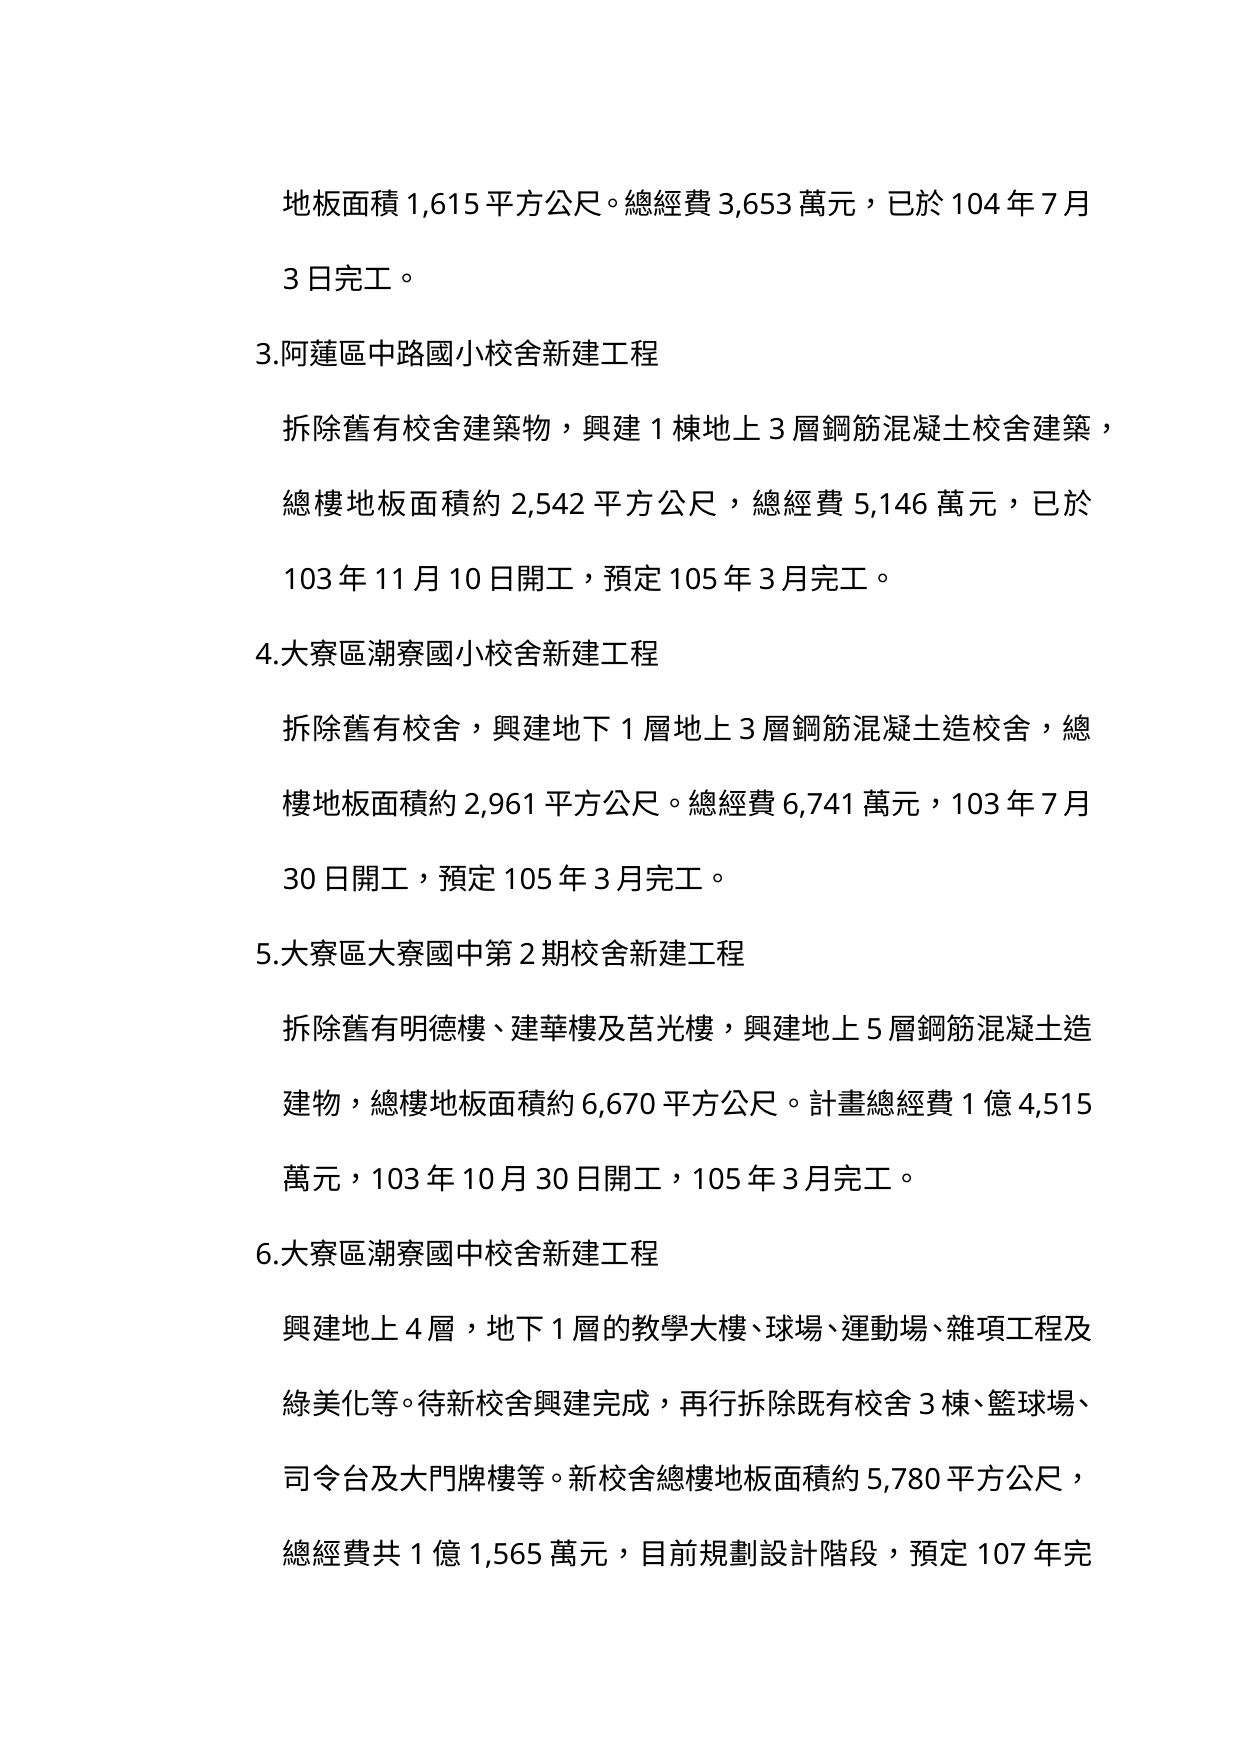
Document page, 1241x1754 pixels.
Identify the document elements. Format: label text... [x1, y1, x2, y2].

text 興建地上4層，地下1層的教學大樓、球場、運動場、雜項工程及綠美化等。待新校舍興建完成，再行拆除既有校舍3棟、籃球場、司令台及大門牌樓等。新校舍總樓地板面積約5,780平方公尺，總經費共1億1,565萬元，目前規劃設計階段，預定107年完工。 [283, 1289, 1092, 1589]
text 6.大寮區潮寮國中校舍新建工程 [255, 1214, 1092, 1289]
text 拆除舊有校舍，興建地下1層地上3層鋼筋混凝土造校舍，總樓地板面積約2,961平方公尺。總經費6,741萬元，103年7月30日開工，預定105年3月完工。 [283, 689, 1092, 914]
text 5.大寮區大寮國中第2期校舍新建工程 [255, 914, 1092, 989]
text 3.阿蓮區中路國小校舍新建工程 [255, 314, 1092, 389]
text 拆除舊有校舍建築物，興建1棟地上3層鋼筋混凝土校舍建築，總樓地板面積約2,542平方公尺，總經費5,146萬元，已於103年11月10日開工，預定105年3月完工。 [283, 389, 1092, 614]
text 地板面積1,615平方公尺。總經費3,653萬元，已於104年7月3日完工。 [283, 164, 1092, 314]
text 4.大寮區潮寮國小校舍新建工程 [255, 614, 1092, 689]
text 拆除舊有明德樓、建華樓及莒光樓，興建地上5層鋼筋混凝土造建物，總樓地板面積約6,670平方公尺。計畫總經費1億4,515萬元，103年10月30日開工，105年3月完工。 [283, 989, 1092, 1214]
